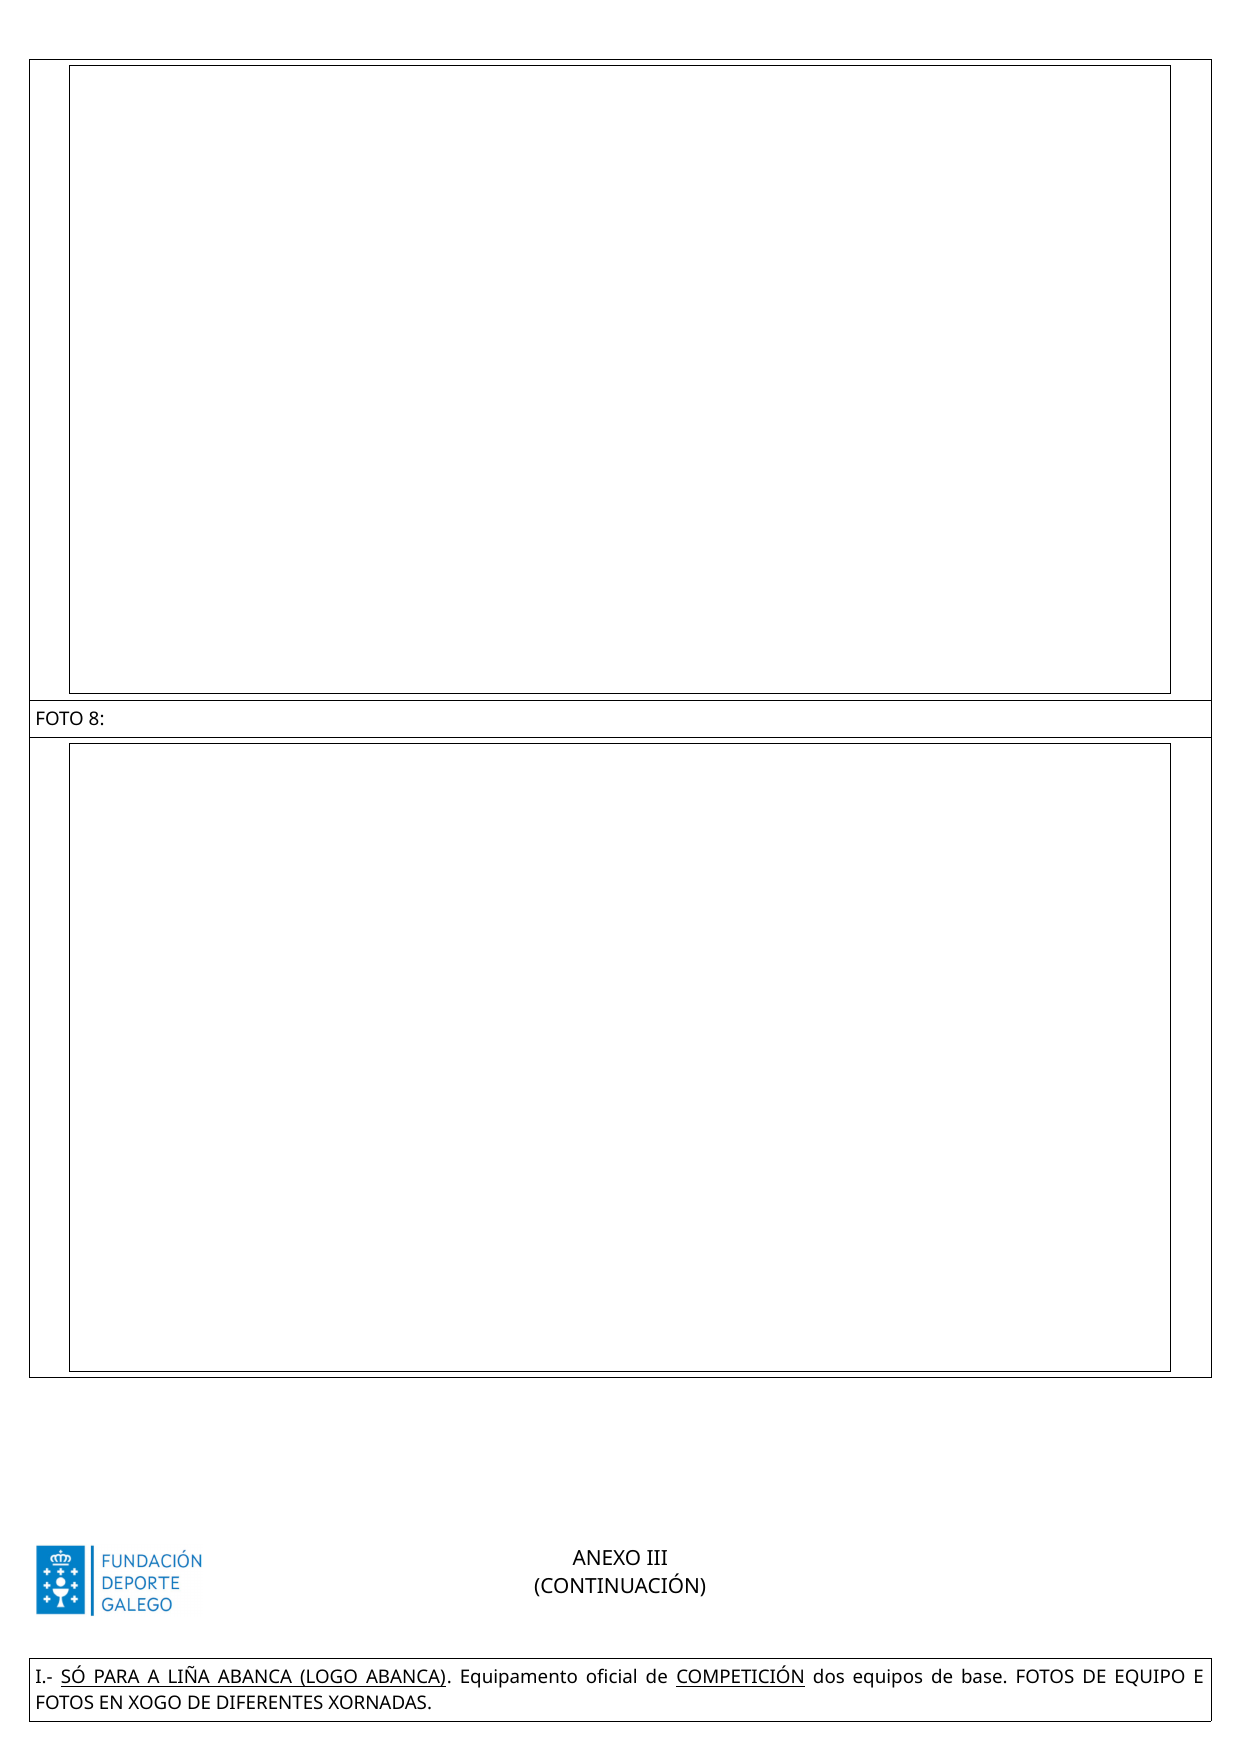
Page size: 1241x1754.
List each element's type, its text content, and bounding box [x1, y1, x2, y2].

table_cell [30, 60, 1211, 699]
table_header I.- SÓ PARA A LIÑA ABANCA (LOGO ABANCA). Equipamento oficial de COMPETICIÓN dos equipos de base. FOTOS DE EQUIPO E FOTOS EN XOGO DE DIFERENTES XORNADAS. [30, 1659, 1211, 1721]
table_cell FOTO 8: [30, 701, 1211, 737]
table_cell [30, 738, 1211, 1377]
picture [35, 1544, 204, 1617]
